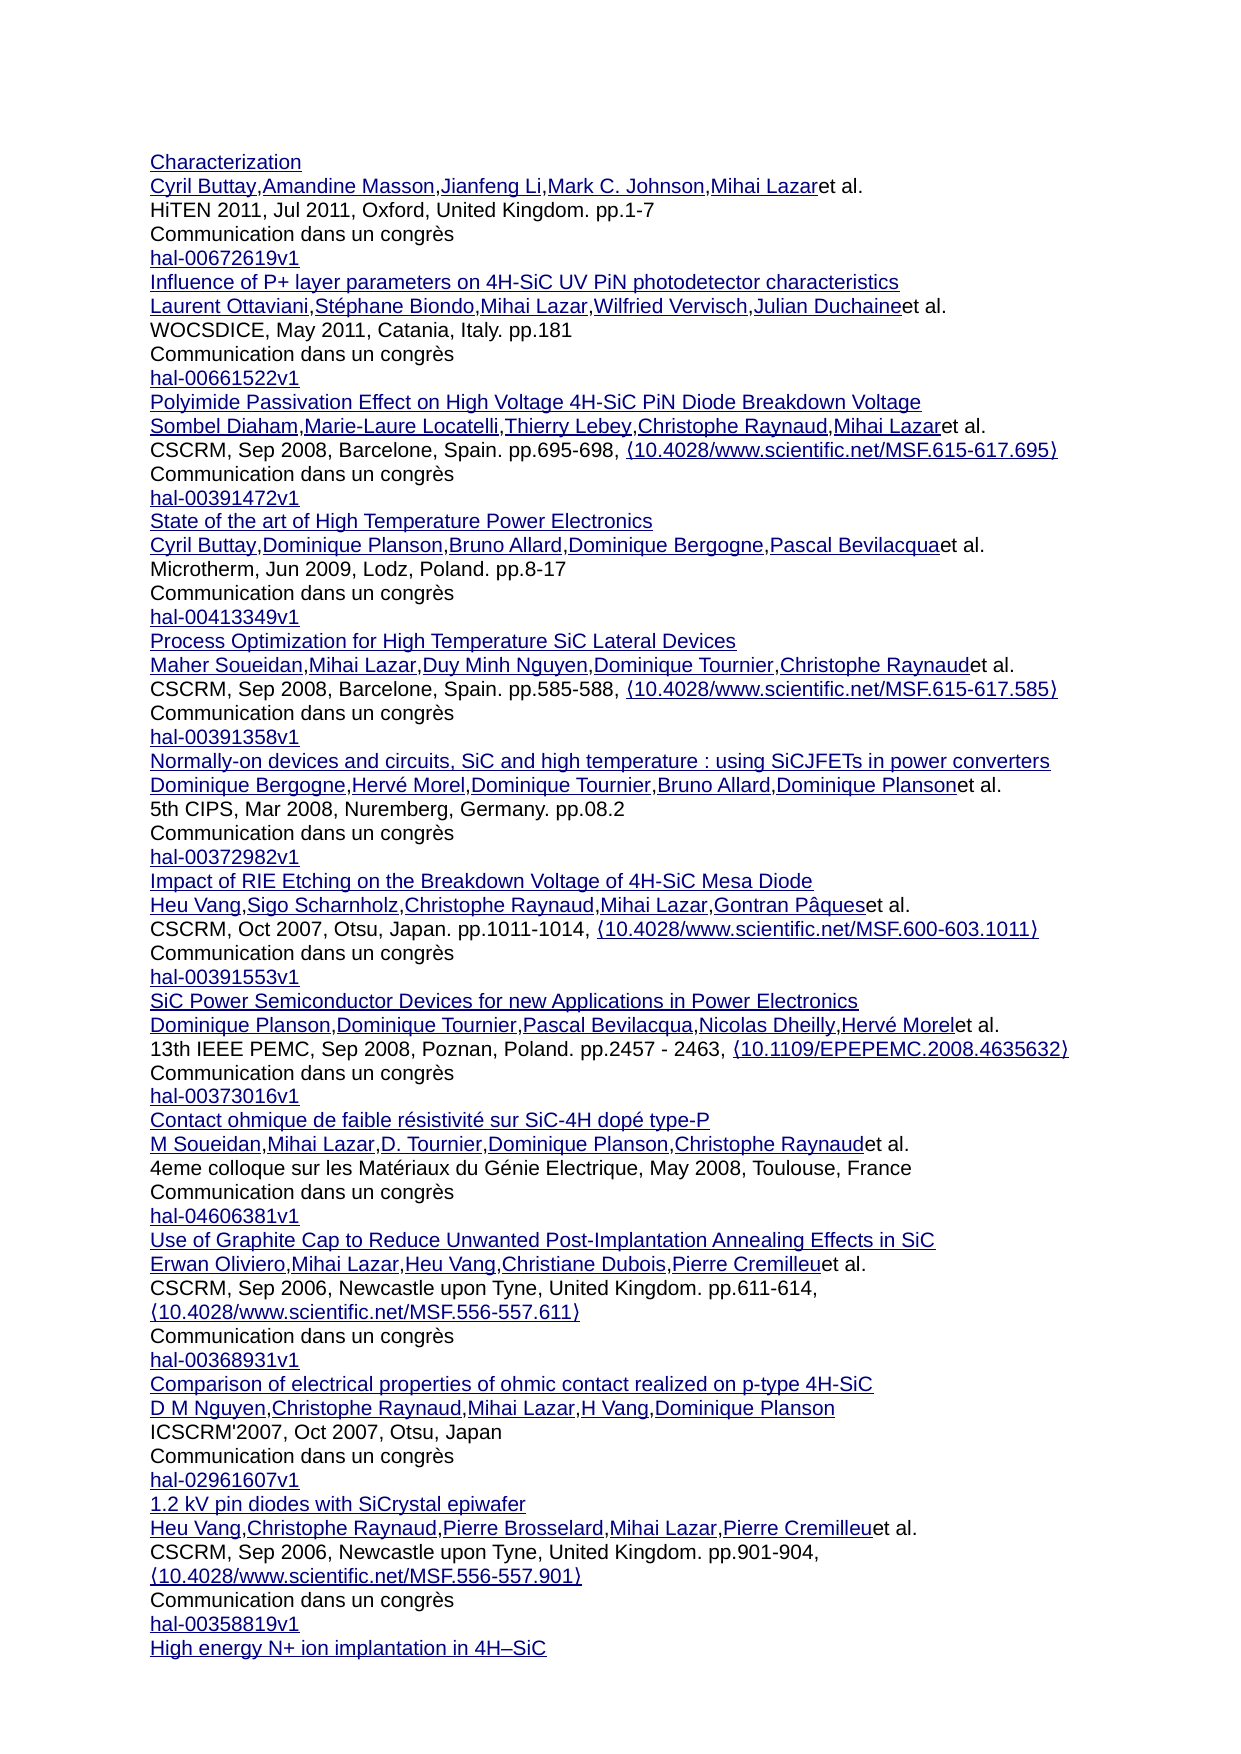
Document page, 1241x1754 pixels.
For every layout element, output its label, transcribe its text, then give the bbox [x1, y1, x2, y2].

table_cell SiC Power Semiconductor Devices for new Applications in Power Electronics Dominique Planson,Dominique Tournier,Pascal Bevilacqua,Nicolas Dheilly,Hervé Morelet al. 13th IEEE PEMC, Sep 2008, Poznan, Poland. pp.2457 - 2463, ⟨10.1109/EPEPEMC.2008.4635632⟩ Communication dans un congrès hal-00373016v1 [150, 989, 1090, 1108]
table_cell 1.2 kV pin diodes with SiCrystal epiwafer Heu Vang,Christophe Raynaud,Pierre Brosselard,Mihai Lazar,Pierre Cremilleuet al. CSCRM, Sep 2006, Newcastle upon Tyne, United Kingdom. pp.901-904, ⟨10.4028/www.scientific.net/MSF.556-557.901⟩ Communication dans un congrès hal-00358819v1 [150, 1492, 1090, 1635]
table_cell Polyimide Passivation Effect on High Voltage 4H-SiC PiN Diode Breakdown Voltage Sombel Diaham,Marie-Laure Locatelli,Thierry Lebey,Christophe Raynaud,Mihai Lazaret al. CSCRM, Sep 2008, Barcelone, Spain. pp.695-698, ⟨10.4028/www.scientific.net/MSF.615-617.695⟩ Communication dans un congrès hal-00391472v1 [150, 390, 1090, 509]
table_cell Die Attach of Power Devices Using Silver Sintering - Bonding Process Optimization and Characterization Cyril Buttay,Amandine Masson,Jianfeng Li,Mark C. Johnson,Mihai Lazaret al. HiTEN 2011, Jul 2011, Oxford, United Kingdom. pp.1-7 Communication dans un congrès hal-00672619v1 [150, 150, 1090, 270]
table_cell Use of Graphite Cap to Reduce Unwanted Post-Implantation Annealing Effects in SiC Erwan Oliviero,Mihai Lazar,Heu Vang,Christiane Dubois,Pierre Cremilleuet al. CSCRM, Sep 2006, Newcastle upon Tyne, United Kingdom. pp.611-614, ⟨10.4028/www.scientific.net/MSF.556-557.611⟩ Communication dans un congrès hal-00368931v1 [150, 1228, 1090, 1372]
table_cell Contact ohmique de faible résistivité sur SiC-4H dopé type-P M Soueidan,Mihai Lazar,D. Tournier,Dominique Planson,Christophe Raynaudet al. 4eme colloque sur les Matériaux du Génie Electrique, May 2008, Toulouse, France Communication dans un congrès hal-04606381v1 [150, 1108, 1090, 1228]
table_cell Impact of RIE Etching on the Breakdown Voltage of 4H-SiC Mesa Diode Heu Vang,Sigo Scharnholz,Christophe Raynaud,Mihai Lazar,Gontran Pâqueset al. CSCRM, Oct 2007, Otsu, Japan. pp.1011-1014, ⟨10.4028/www.scientific.net/MSF.600-603.1011⟩ Communication dans un congrès hal-00391553v1 [150, 869, 1090, 988]
table_cell Influence of P+ layer parameters on 4H-SiC UV PiN photodetector characteristics Laurent Ottaviani,Stéphane Biondo,Mihai Lazar,Wilfried Vervisch,Julian Duchaineet al. WOCSDICE, May 2011, Catania, Italy. pp.181 Communication dans un congrès hal-00661522v1 [150, 270, 1090, 389]
table_cell High energy N+ ion implantation in 4H–SiC [150, 1635, 1090, 1659]
table_cell Process Optimization for High Temperature SiC Lateral Devices Maher Soueidan,Mihai Lazar,Duy Minh Nguyen,Dominique Tournier,Christophe Raynaudet al. CSCRM, Sep 2008, Barcelone, Spain. pp.585-588, ⟨10.4028/www.scientific.net/MSF.615-617.585⟩ Communication dans un congrès hal-00391358v1 [150, 629, 1090, 749]
table_cell State of the art of High Temperature Power Electronics Cyril Buttay,Dominique Planson,Bruno Allard,Dominique Bergogne,Pascal Bevilacquaet al. Microtherm, Jun 2009, Lodz, Poland. pp.8-17 Communication dans un congrès hal-00413349v1 [150, 509, 1090, 629]
table_cell Normally-on devices and circuits, SiC and high temperature : using SiCJFETs in power converters Dominique Bergogne,Hervé Morel,Dominique Tournier,Bruno Allard,Dominique Plansonet al. 5th CIPS, Mar 2008, Nuremberg, Germany. pp.08.2 Communication dans un congrès hal-00372982v1 [150, 749, 1090, 869]
table_cell Comparison of electrical properties of ohmic contact realized on p-type 4H-SiC D M Nguyen,Christophe Raynaud,Mihai Lazar,H Vang,Dominique Planson ICSCRM'2007, Oct 2007, Otsu, Japan Communication dans un congrès hal-02961607v1 [150, 1372, 1090, 1492]
